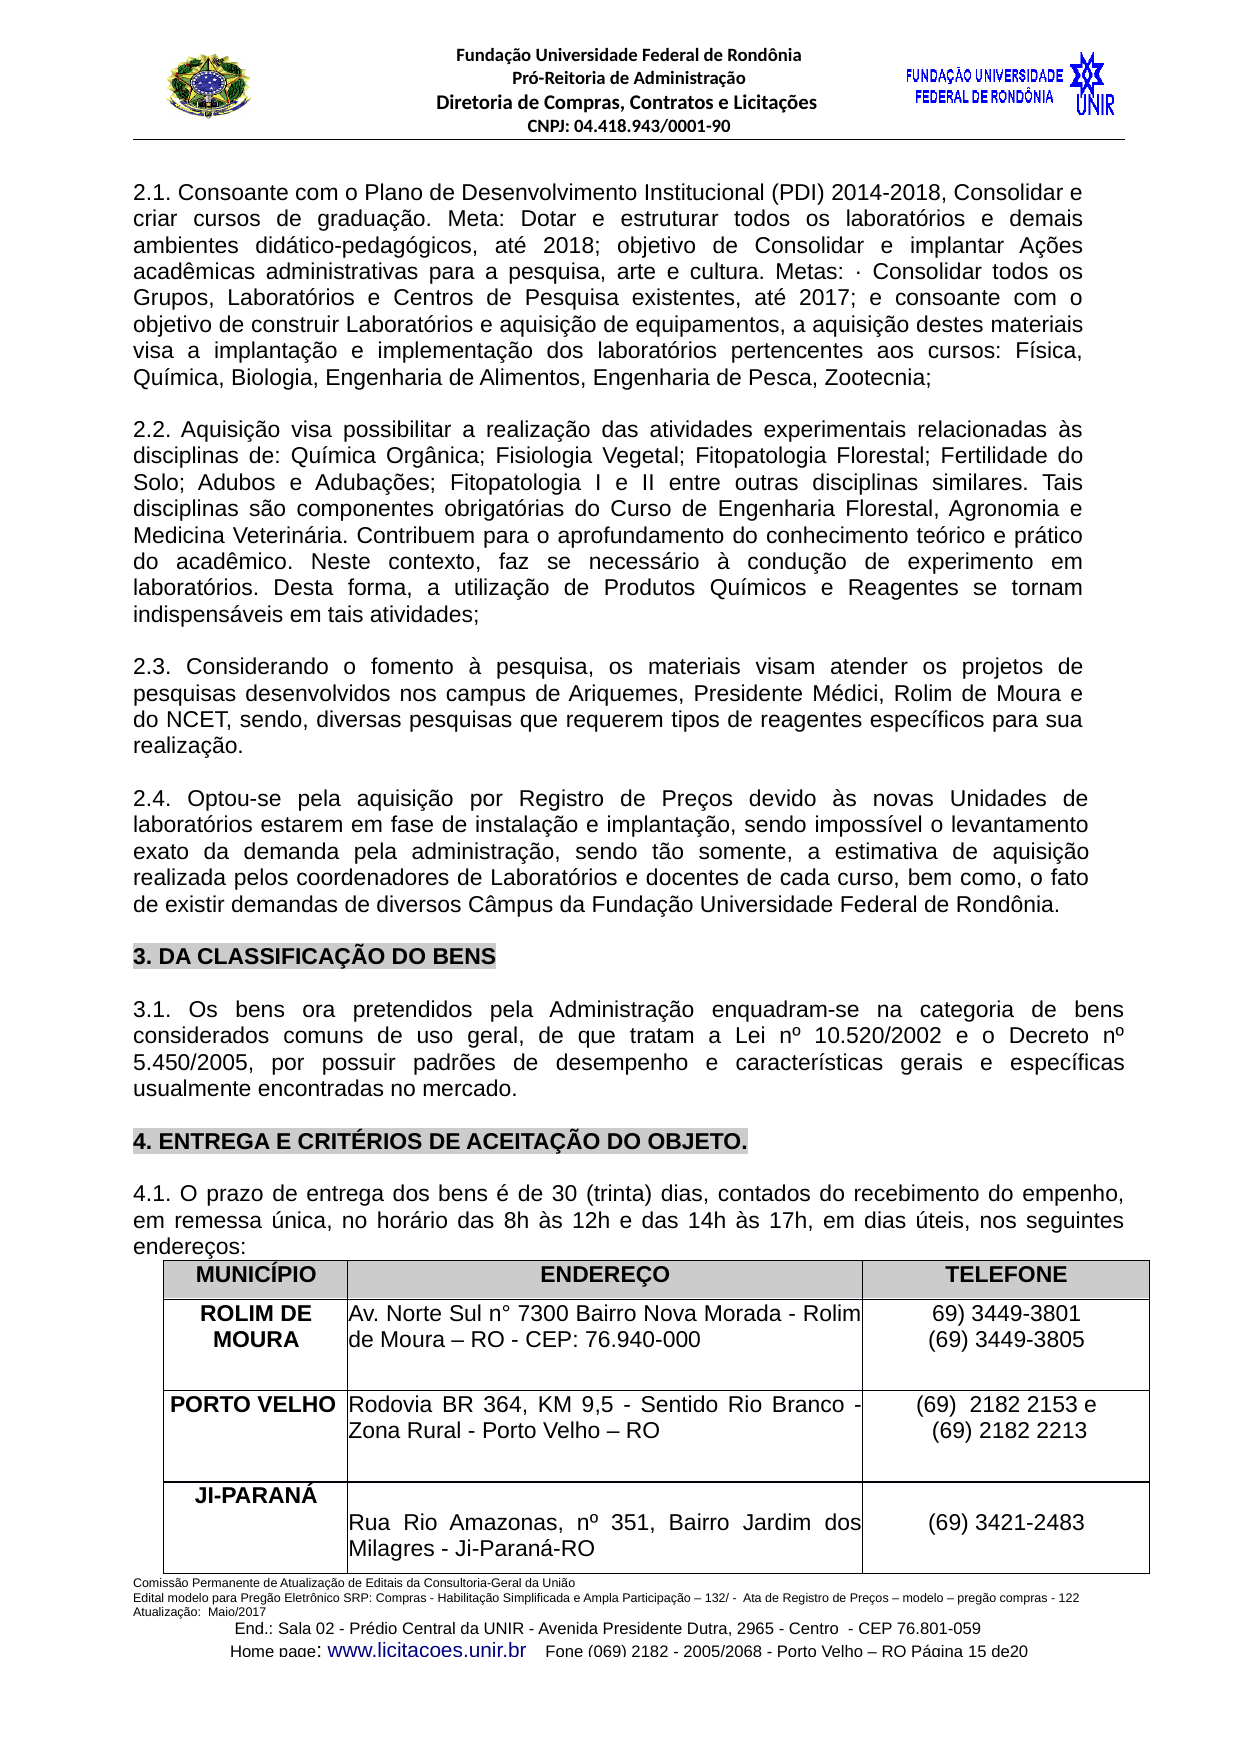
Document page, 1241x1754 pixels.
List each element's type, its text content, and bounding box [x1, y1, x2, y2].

table_cell Av. Norte Sul n° 7300 Bairro Nova Morada - Rolim de Moura – RO - CEP: 76.940-000 [348, 1300, 862, 1390]
table_header TELEFONE [863, 1261, 1149, 1298]
table_header ENDEREÇO [348, 1261, 862, 1298]
subtitle 2.3. Considerando o fomento à pesquisa, os materiais visam atender os projetos de pesquisas desenvolvidos nos campus de Ariquemes, Presidente Médici, Rolim de Moura e do NCET, sendo, diversas pesquisas que requerem tipos de reagentes específicos para sua realização. [133, 653, 1084, 759]
subtitle 2.4. Optou-se pela aquisição por Registro de Preços devido às novas Unidades de laboratórios estarem em fase de instalação e implantação, sendo impossível o levantamento exato da demanda pela administração, sendo tão somente, a estimativa de aquisição realizada pelos coordenadores de Laboratórios e docentes de cada curso, bem como, o fato de existir demandas de diversos Câmpus da Fundação Universidade Federal de Rondônia. [133, 785, 1089, 917]
table_cell (69) 3421-2483 [863, 1483, 1149, 1573]
table_cell (69) 2182 2153 e (69) 2182 2213 [863, 1391, 1149, 1481]
table_cell Rua Rio Amazonas, nº 351, Bairro Jardim dos Milagres - Ji-Paraná-RO [348, 1483, 862, 1573]
subtitle 4. ENTREGA E CRITÉRIOS DE ACEITAÇÃO DO OBJETO. [133, 1128, 1125, 1154]
table_cell Rodovia BR 364, KM 9,5 - Sentido Rio Branco - Zona Rural - Porto Velho – RO [348, 1391, 862, 1481]
subtitle 3. DA CLASSIFICAÇÃO DO BENS [133, 943, 1125, 969]
list 4.1. O prazo de entrega dos bens é de 30 (trinta) dias, contados do recebimento do empenho, em remessa única, no horário das 8h às 12h e das 14h às 17h, em dias úteis, nos seguintes endereços: [133, 1180, 1125, 1259]
picture [888, 37, 1133, 147]
table_cell PORTO VELHO [164, 1391, 347, 1481]
list 3.1. Os bens ora pretendidos pela Administração enquadram-se na categoria de bens considerados comuns de uso geral, de que tratam a Lei nº 10.520/2002 e o Decreto nº 5.450/2005, por possuir padrões de desempenho e características gerais e específicas usualmente encontradas no mercado. [133, 996, 1125, 1101]
subtitle 2.1. Consoante com o Plano de Desenvolvimento Institucional (PDI) 2014-2018, Consolidar e criar cursos de graduação. Meta: Dotar e estruturar todos os laboratórios e demais ambientes didático-pedagógicos, até 2018; objetivo de Consolidar e implantar Ações acadêmicas administrativas para a pesquisa, arte e cultura. Metas: · Consolidar todos os Grupos, Laboratórios e Centros de Pesquisa existentes, até 2017; e consoante com o objetivo de construir Laboratórios e aquisição de equipamentos, a aquisição destes materiais visa a implantação e implementação dos laboratórios pertencentes aos cursos: Física, Química, Biologia, Engenharia de Alimentos, Engenharia de Pesca, Zootecnia; [133, 179, 1084, 390]
table_header MUNICÍPIO [164, 1261, 347, 1298]
picture [163, 53, 254, 119]
subtitle 2.2. Aquisição visa possibilitar a realização das atividades experimentais relacionadas às disciplinas de: Química Orgânica; Fisiologia Vegetal; Fitopatologia Florestal; Fertilidade do Solo; Adubos e Adubações; Fitopatologia I e II entre outras disciplinas similares. Tais disciplinas são componentes obrigatórias do Curso de Engenharia Florestal, Agronomia e Medicina Veterinária. Contribuem para o aprofundamento do conhecimento teórico e prático do acadêmico. Neste contexto, faz se necessário à condução de experimento em laboratórios. Desta forma, a utilização de Produtos Químicos e Reagentes se tornam indispensáveis em tais atividades; [133, 416, 1084, 627]
table_cell ROLIM DE MOURA [164, 1300, 347, 1390]
table_cell 69) 3449-3801 (69) 3449-3805 [863, 1300, 1149, 1390]
table_cell JI-PARANÁ [164, 1483, 347, 1573]
